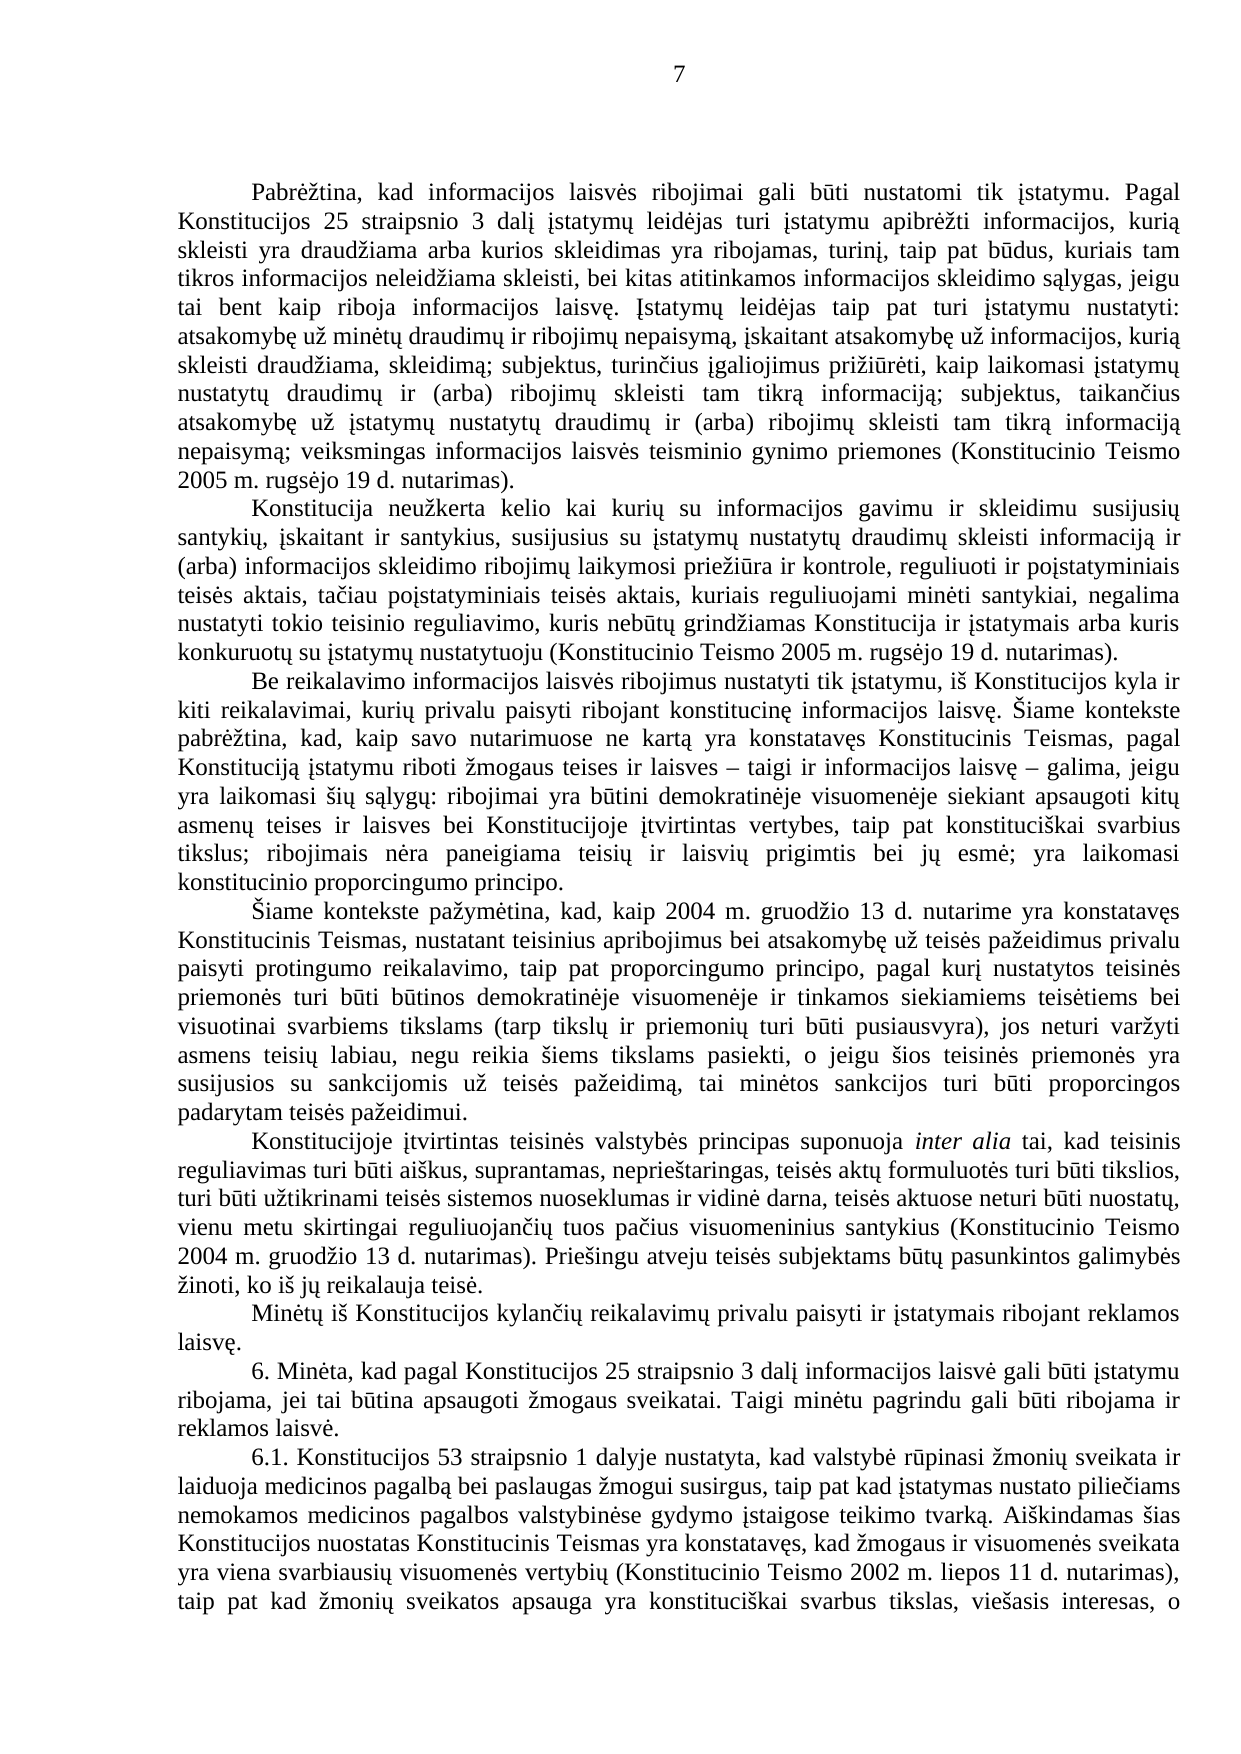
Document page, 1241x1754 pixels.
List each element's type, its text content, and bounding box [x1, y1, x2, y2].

text 6. Minėta, kad pagal Konstitucijos 25 straipsnio 3 dalį informacijos laisvė gali būti įstatymu ribojama, jei tai būtina apsaugoti žmogaus sveikatai. Taigi minėtu pagrindu gali būti ribojama ir reklamos laisvė. [177, 1356, 1181, 1442]
text Konstitucijoje įtvirtintas teisinės valstybės principas suponuoja inter alia tai, kad teisinis reguliavimas turi būti aiškus, suprantamas, neprieštaringas, teisės aktų formuluotės turi būti tikslios, turi būti užtikrinami teisės sistemos nuoseklumas ir vidinė darna, teisės aktuose neturi būti nuostatų, vienu metu skirtingai reguliuojančių tuos pačius visuomeninius santykius (Konstitucinio Teismo 2004 m. gruodžio 13 d. nutarimas). Priešingu atveju teisės subjektams būtų pasunkintos galimybės žinoti, ko iš jų reikalauja teisė. [177, 1126, 1181, 1298]
text Šiame kontekste pažymėtina, kad, kaip 2004 m. gruodžio 13 d. nutarime yra konstatavęs Konstitucinis Teismas, nustatant teisinius apribojimus bei atsakomybę už teisės pažeidimus privalu paisyti protingumo reikalavimo, taip pat proporcingumo principo, pagal kurį nustatytos teisinės priemonės turi būti būtinos demokratinėje visuomenėje ir tinkamos siekiamiems teisėtiems bei visuotinai svarbiems tikslams (tarp tikslų ir priemonių turi būti pusiausvyra), jos neturi varžyti asmens teisių labiau, negu reikia šiems tikslams pasiekti, o jeigu šios teisinės priemonės yra susijusios su sankcijomis už teisės pažeidimą, tai minėtos sankcijos turi būti proporcingos padarytam teisės pažeidimui. [177, 896, 1181, 1126]
text Konstitucija neužkerta kelio kai kurių su informacijos gavimu ir skleidimu susijusių santykių, įskaitant ir santykius, susijusius su įstatymų nustatytų draudimų skleisti informaciją ir (arba) informacijos skleidimo ribojimų laikymosi priežiūra ir kontrole, reguliuoti ir poįstatyminiais teisės aktais, tačiau poįstatyminiais teisės aktais, kuriais reguliuojami minėti santykiai, negalima nustatyti tokio teisinio reguliavimo, kuris nebūtų grindžiamas Konstitucija ir įstatymais arba kuris konkuruotų su įstatymų nustatytuoju (Konstitucinio Teismo 2005 m. rugsėjo 19 d. nutarimas). [177, 493, 1181, 666]
text Minėtų iš Konstitucijos kylančių reikalavimų privalu paisyti ir įstatymais ribojant reklamos laisvę. [177, 1298, 1181, 1356]
text Pabrėžtina, kad informacijos laisvės ribojimai gali būti nustatomi tik įstatymu. Pagal Konstitucijos 25 straipsnio 3 dalį įstatymų leidėjas turi įstatymu apibrėžti informacijos, kurią skleisti yra draudžiama arba kurios skleidimas yra ribojamas, turinį, taip pat būdus, kuriais tam tikros informacijos neleidžiama skleisti, bei kitas atitinkamos informacijos skleidimo sąlygas, jeigu tai bent kaip riboja informacijos laisvę. Įstatymų leidėjas taip pat turi įstatymu nustatyti: atsakomybę už minėtų draudimų ir ribojimų nepaisymą, įskaitant atsakomybę už informacijos, kurią skleisti draudžiama, skleidimą; subjektus, turinčius įgaliojimus prižiūrėti, kaip laikomasi įstatymų nustatytų draudimų ir (arba) ribojimų skleisti tam tikrą informaciją; subjektus, taikančius atsakomybę už įstatymų nustatytų draudimų ir (arba) ribojimų skleisti tam tikrą informaciją nepaisymą; veiksmingas informacijos laisvės teisminio gynimo priemones (Konstitucinio Teismo 2005 m. rugsėjo 19 d. nutarimas). [177, 177, 1181, 493]
text Be reikalavimo informacijos laisvės ribojimus nustatyti tik įstatymu, iš Konstitucijos kyla ir kiti reikalavimai, kurių privalu paisyti ribojant konstitucinę informacijos laisvę. Šiame kontekste pabrėžtina, kad, kaip savo nutarimuose ne kartą yra konstatavęs Konstitucinis Teismas, pagal Konstituciją įstatymu riboti žmogaus teises ir laisves – taigi ir informacijos laisvę – galima, jeigu yra laikomasi šių sąlygų: ribojimai yra būtini demokratinėje visuomenėje siekiant apsaugoti kitų asmenų teises ir laisves bei Konstitucijoje įtvirtintas vertybes, taip pat konstituciškai svarbius tikslus; ribojimais nėra paneigiama teisių ir laisvių prigimtis bei jų esmė; yra laikomasi konstitucinio proporcingumo principo. [177, 666, 1181, 896]
text 6.1. Konstitucijos 53 straipsnio 1 dalyje nustatyta, kad valstybė rūpinasi žmonių sveikata ir laiduoja medicinos pagalbą bei paslaugas žmogui susirgus, taip pat kad įstatymas nustato piliečiams nemokamos medicinos pagalbos valstybinėse gydymo įstaigose teikimo tvarką. Aiškindamas šias Konstitucijos nuostatas Konstitucinis Teismas yra konstatavęs, kad žmogaus ir visuomenės sveikata yra viena svarbiausių visuomenės vertybių (Konstitucinio Teismo 2002 m. liepos 11 d. nutarimas), taip pat kad žmonių sveikatos apsauga yra konstituciškai svarbus tikslas, viešasis interesas, o [177, 1442, 1181, 1615]
